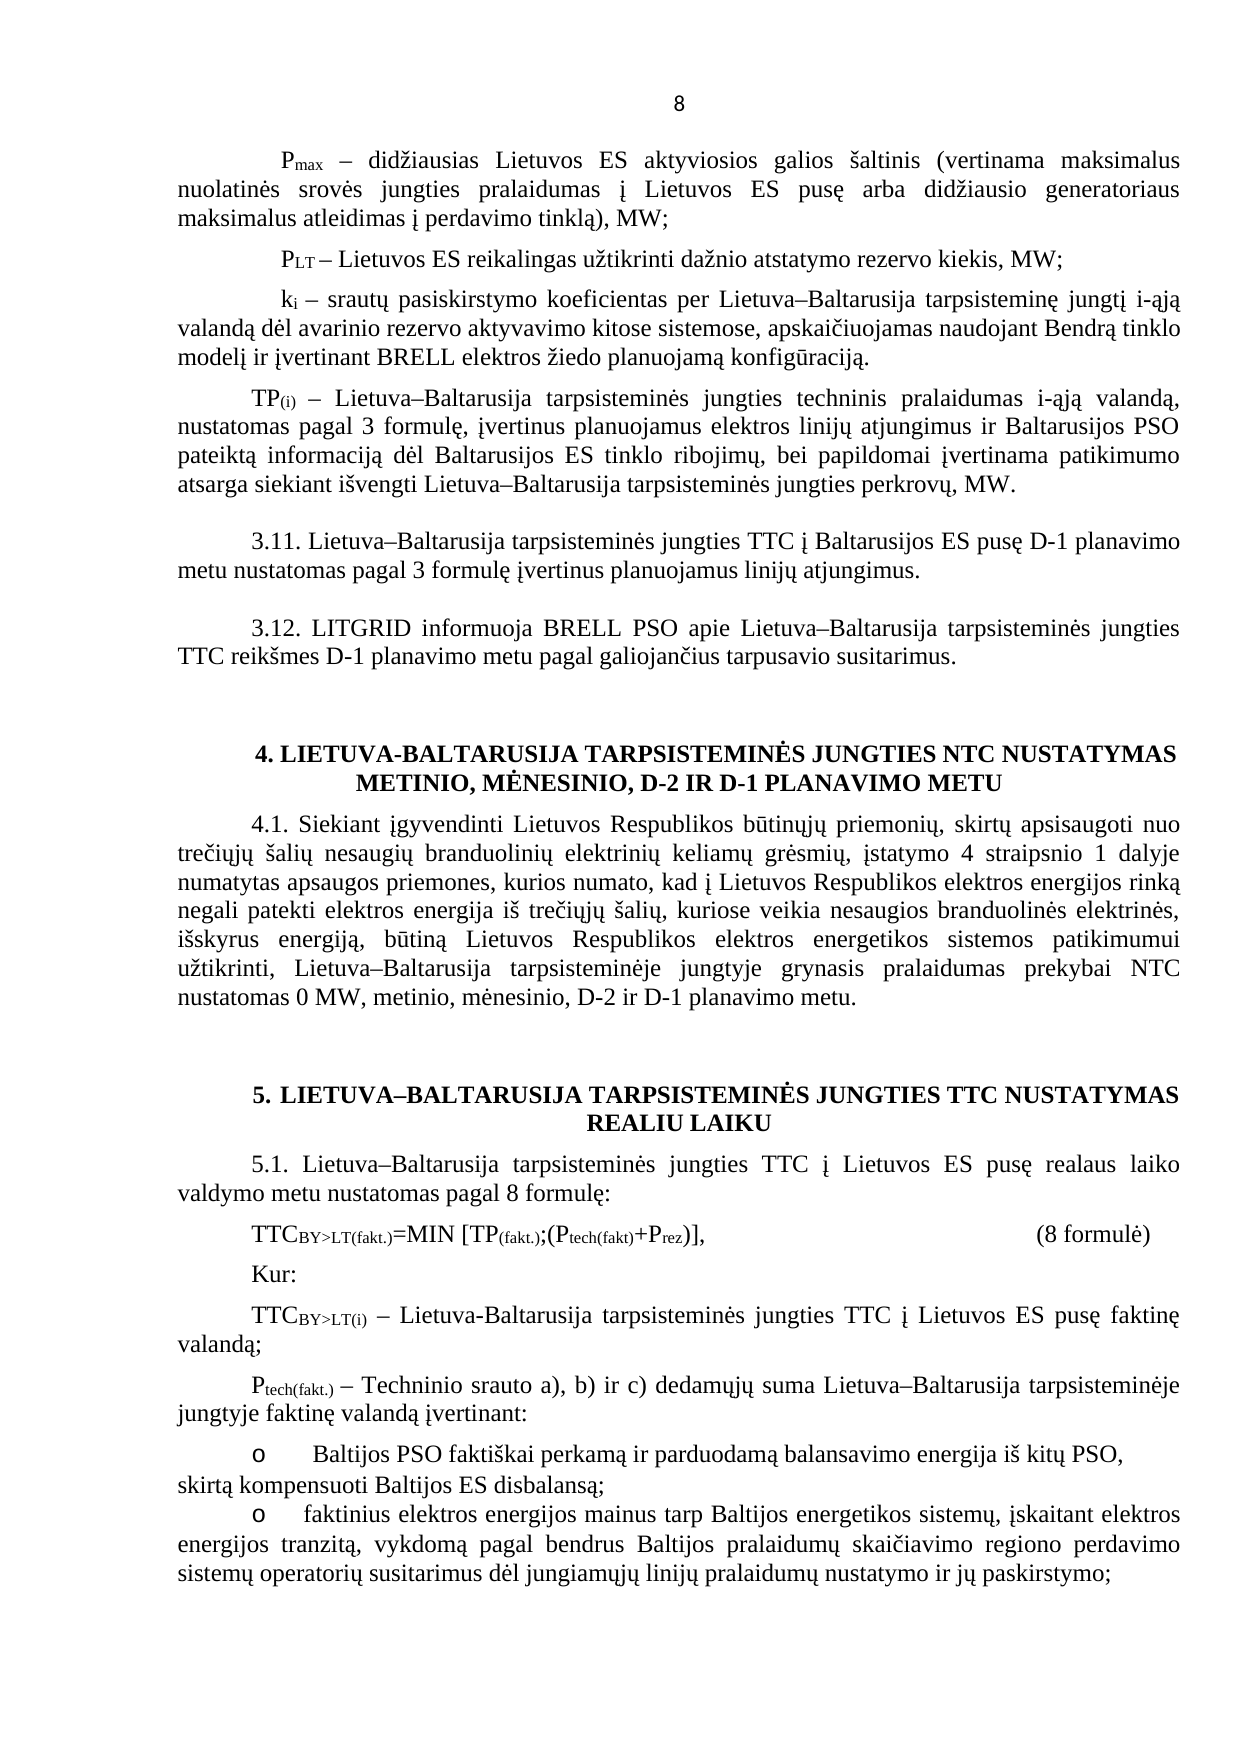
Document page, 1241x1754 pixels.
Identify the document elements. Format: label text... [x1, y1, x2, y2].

text PLT ‒ Lietuvos ES reikalingas užtikrinti dažnio atstatymo rezervo kiekis, MW; [177, 244, 1181, 272]
text o faktinius elektros energijos mainus tarp Baltijos energetikos sistemų, įskaitant elektros energijos tranzitą, vykdomą pagal bendrus Baltijos pralaidumų skaičiavimo regiono perdavimo sistemų operatorių susitarimus dėl jungiamųjų linijų pralaidumų nustatymo ir jų paskirstymo; [177, 1499, 1181, 1587]
text 3.12. LITGRID informuoja BRELL PSO apie Lietuva‒Baltarusija tarpsisteminės jungties TTC reikšmes D-1 planavimo metu pagal galiojančius tarpusavio susitarimus. [177, 613, 1181, 670]
text 5. LIETUVA‒BALTARUSIJA TARPSISTEMINĖS JUNGTIES TTC NUSTATYMAS REALIU LAIKU [177, 1080, 1181, 1137]
text TTCBY>LT(i) ‒ Lietuva-Baltarusija tarpsisteminės jungties TTC į Lietuvos ES pusę faktinę valandą; [177, 1300, 1181, 1358]
text 3.11. Lietuva‒Baltarusija tarpsisteminės jungties TTC į Baltarusijos ES pusę D-1 planavimo metu nustatomas pagal 3 formulę įvertinus planuojamus linijų atjungimus. [177, 526, 1181, 584]
text TP(i) ‒ Lietuva‒Baltarusija tarpsisteminės jungties techninis pralaidumas i-ąją valandą, nustatomas pagal 3 formulę, įvertinus planuojamus elektros linijų atjungimus ir Baltarusijos PSO pateiktą informaciją dėl Baltarusijos ES tinklo ribojimų, bei papildomai įvertinama patikimumo atsarga siekiant išvengti Lietuva‒Baltarusija tarpsisteminės jungties perkrovų, MW. [177, 383, 1181, 498]
text ki ‒ srautų pasiskirstymo koeficientas per Lietuva‒Baltarusija tarpsisteminę jungtį i-ąją valandą dėl avarinio rezervo aktyvavimo kitose sistemose, apskaičiuojamas naudojant Bendrą tinklo modelį ir įvertinant BRELL elektros žiedo planuojamą konfigūraciją. [177, 284, 1181, 371]
text Kur: [177, 1259, 1181, 1288]
text Pmax ‒ didžiausias Lietuvos ES aktyviosios galios šaltinis (vertinama maksimalus nuolatinės srovės jungties pralaidumas į Lietuvos ES pusę arba didžiausio generatoriaus maksimalus atleidimas į perdavimo tinklą), MW; [177, 145, 1181, 232]
text 5.1. Lietuva‒Baltarusija tarpsisteminės jungties TTC į Lietuvos ES pusę realaus laiko valdymo metu nustatomas pagal 8 formulę: [177, 1149, 1181, 1207]
text o Baltijos PSO faktiškai perkamą ir parduodamą balansavimo energija iš kitų PSO, skirtą kompensuoti Baltijos ES disbalansą; [177, 1439, 1181, 1499]
text Ptech(fakt.) ‒ Techninio srauto a), b) ir c) dedamųjų suma Lietuva‒Baltarusija tarpsisteminėje jungtyje faktinę valandą įvertinant: [177, 1370, 1181, 1427]
text 4.1. Siekiant įgyvendinti Lietuvos Respublikos būtinųjų priemonių, skirtų apsisaugoti nuo trečiųjų šalių nesaugių branduolinių elektrinių keliamų grėsmių, įstatymo 4 straipsnio 1 dalyje numatytas apsaugos priemones, kurios numato, kad į Lietuvos Respublikos elektros energijos rinką negali patekti elektros energija iš trečiųjų šalių, kuriose veikia nesaugios branduolinės elektrinės, išskyrus energiją, būtiną Lietuvos Respublikos elektros energetikos sistemos patikimumui užtikrinti, Lietuva‒Baltarusija tarpsisteminėje jungtyje grynasis pralaidumas prekybai NTC nustatomas 0 MW, metinio, mėnesinio, D-2 ir D-1 planavimo metu. [177, 809, 1181, 1010]
text 4. LIETUVA-BALTARUSIJA TARPSISTEMINĖS JUNGTIES NTC NUSTATYMAS METINIO, MĖNESINIO, D-2 IR D-1 PLANAVIMO METU [177, 739, 1181, 797]
text TTCBY>LT(fakt.)=MIN [TP(fakt.);(Ptech(fakt)+Prez)], (8 formulė) [177, 1219, 1181, 1247]
